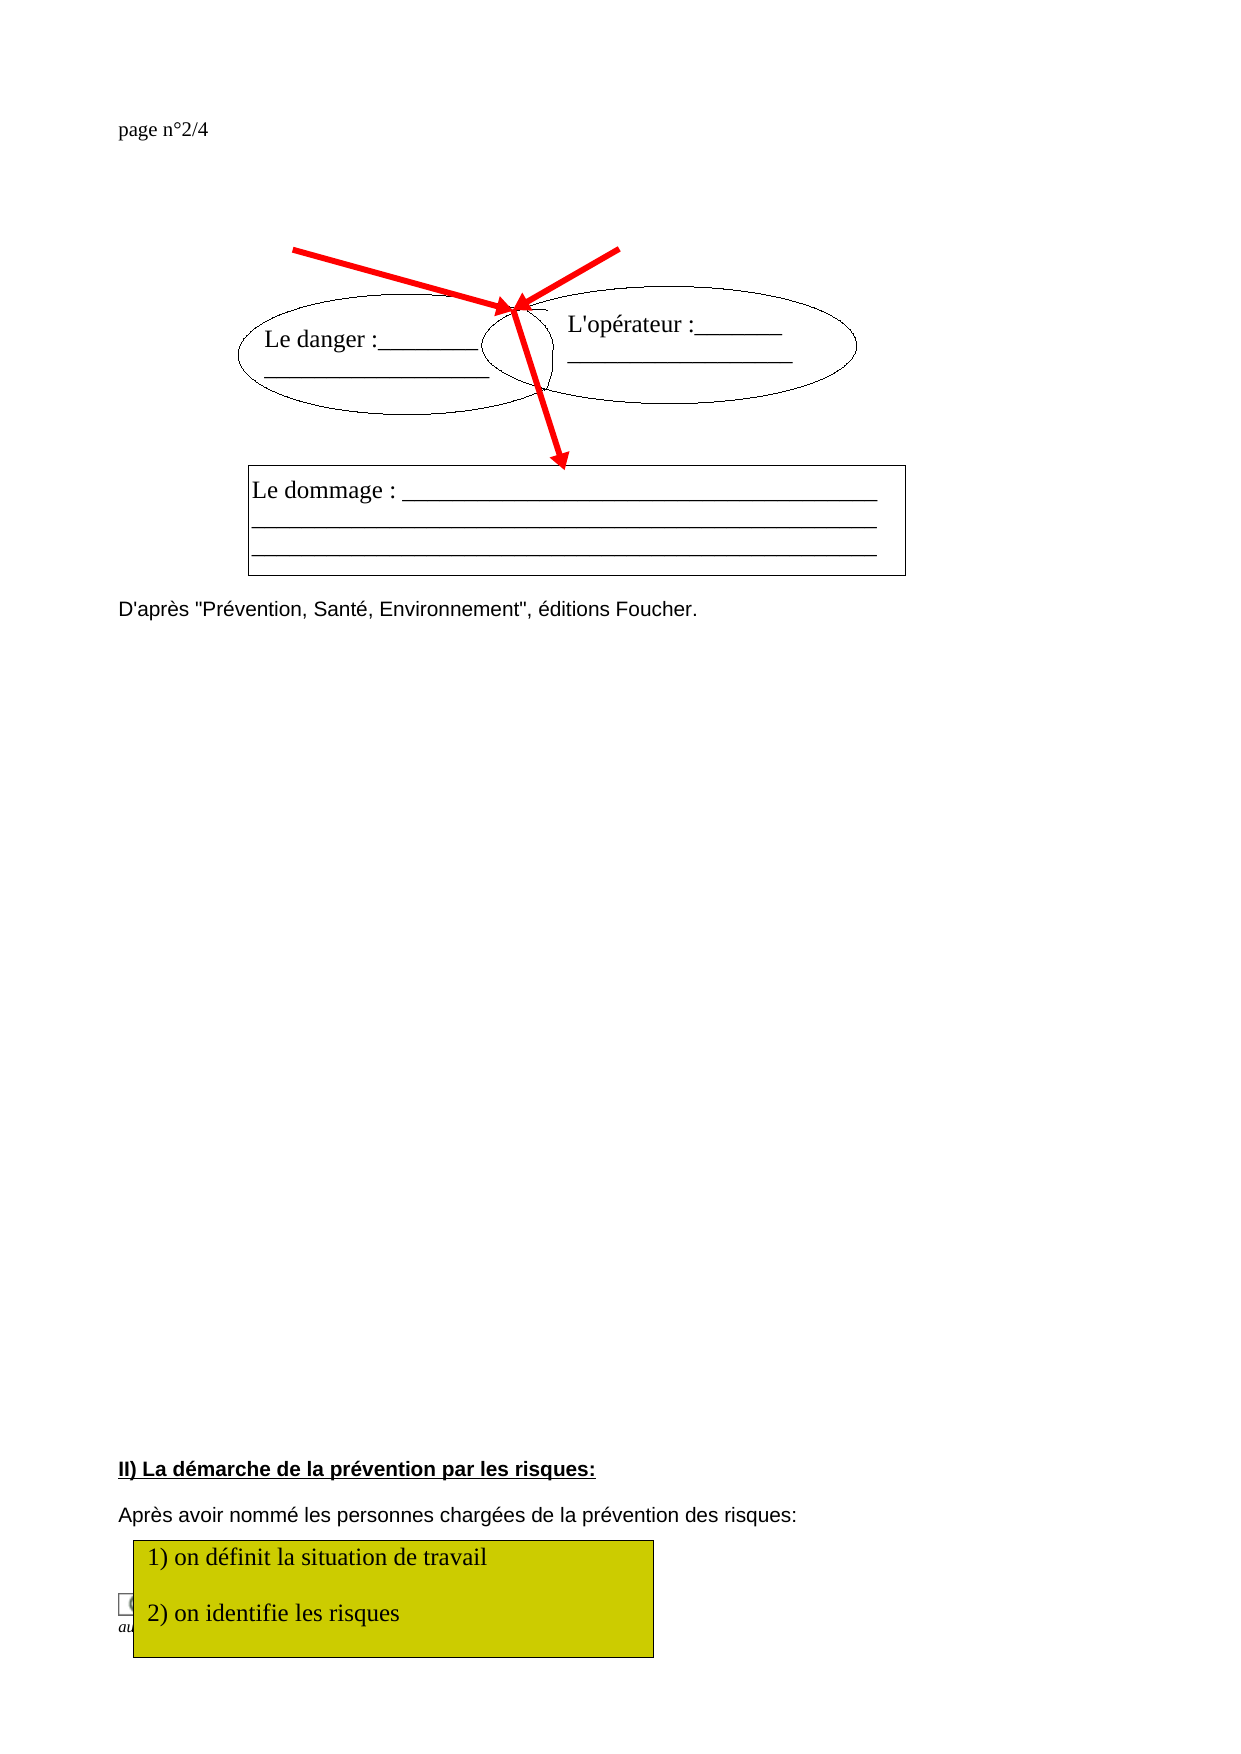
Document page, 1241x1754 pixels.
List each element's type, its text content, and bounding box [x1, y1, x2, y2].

text D'après "Prévention, Santé, Environnement", éditions Foucher. [118, 598, 1122, 621]
text II) La démarche de la prévention par les risques: [118, 1457, 1122, 1481]
text Après avoir nommé les personnes chargées de la prévention des risques: [118, 1504, 1122, 1527]
picture [118, 1593, 133, 1616]
